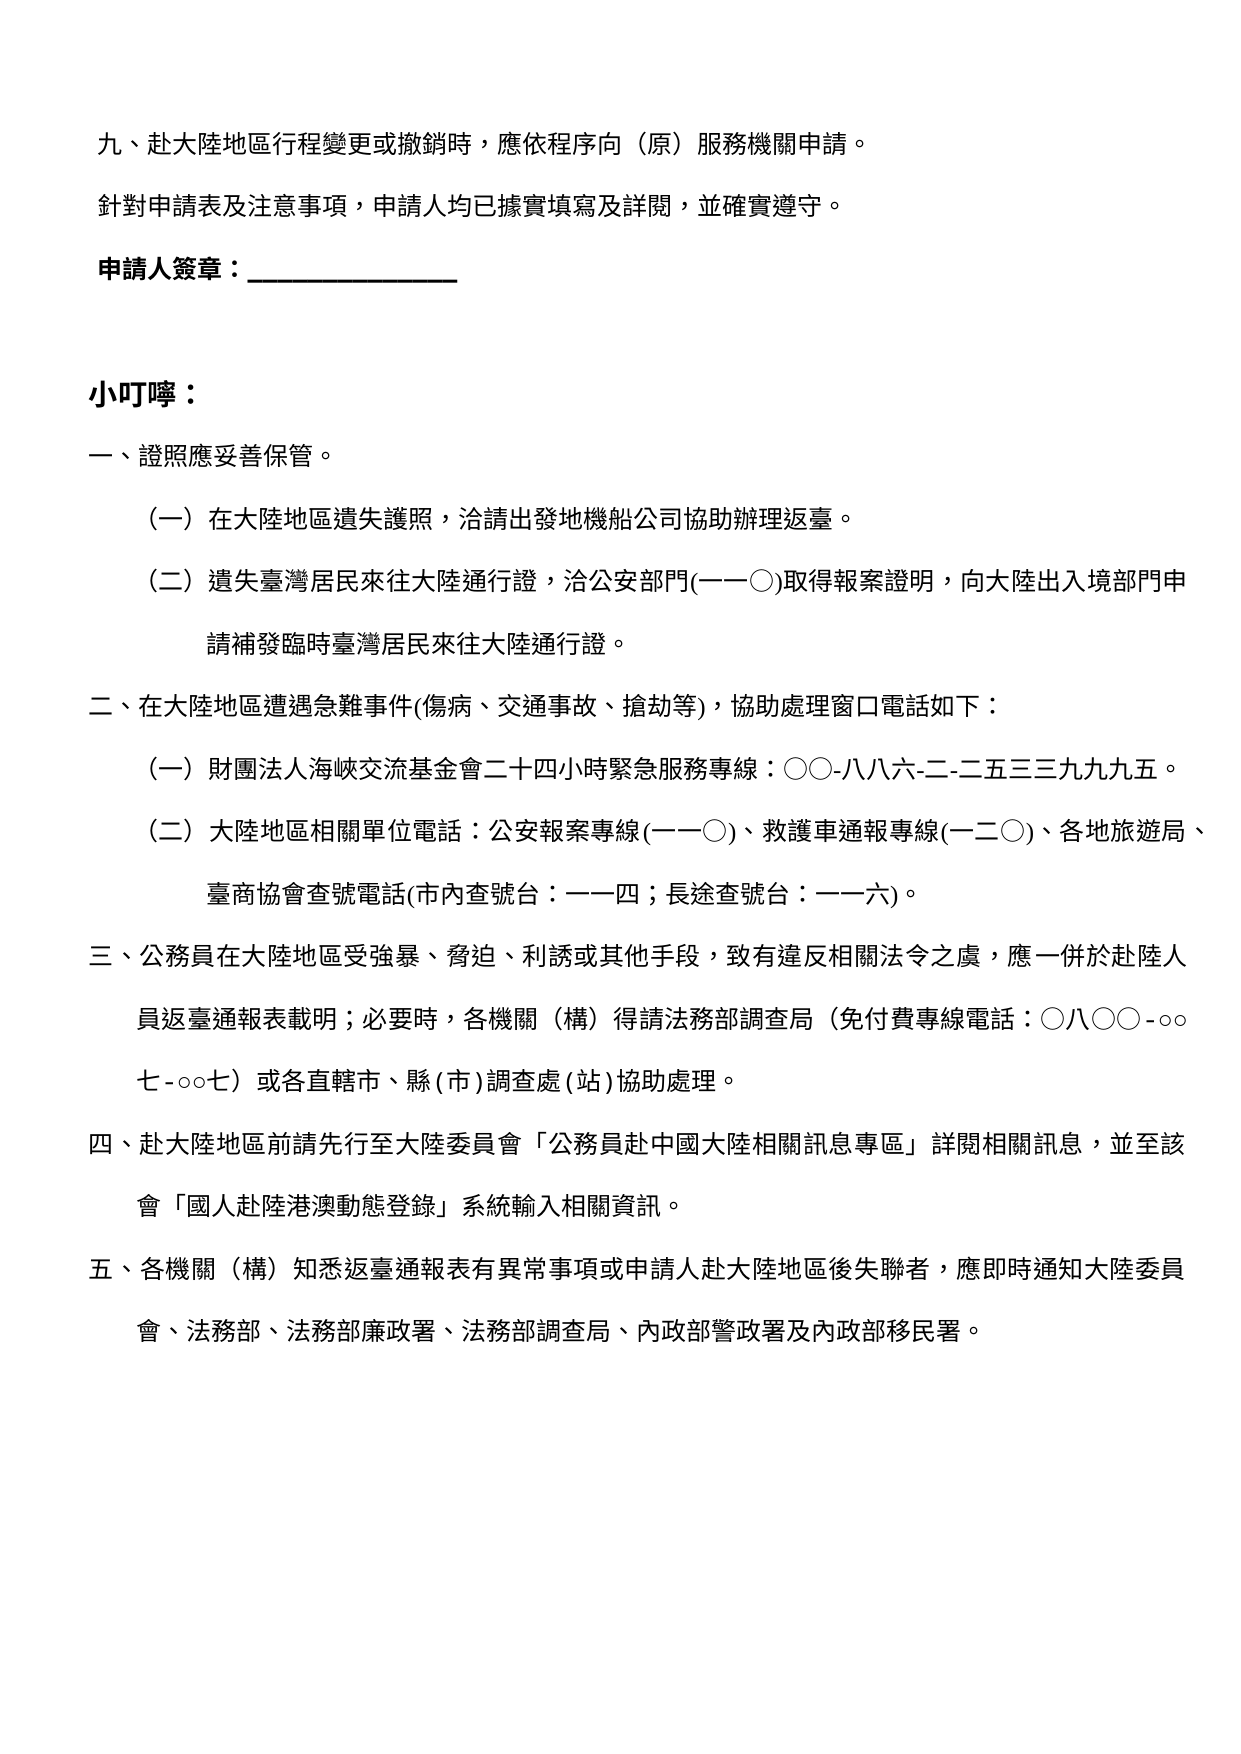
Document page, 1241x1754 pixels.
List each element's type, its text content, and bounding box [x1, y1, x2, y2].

text （一）在大陸地區遺失護照，洽請出發地機船公司協助辦理返臺。 [89, 476, 1188, 538]
text 小叮嚀： [89, 351, 1176, 413]
text 九、赴大陸地區行程變更或撤銷時，應依程序向（原）服務機關申請。 [97, 101, 1176, 163]
text （二）大陸地區相關單位電話：公安報案專線(一一○)、救護車通報專線(一二○)、各地旅遊局、臺商協會查號電話(市內查號台：一一四；長途查號台：一一六)。 [133, 788, 1188, 913]
text 針對申請表及注意事項，申請人均已據實填寫及詳閱，並確實遵守。 [97, 163, 1176, 226]
text 三、公務員在大陸地區受強暴、脅迫、利誘或其他手段，致有違反相關法令之虞，應一併於赴陸人員返臺通報表載明；必要時，各機關（構）得請法務部調查局（免付費專線電話：○八○○-○○七-○○七）或各直轄市、縣(市)調查處(站)協助處理。 [89, 913, 1188, 1101]
text （一）財團法人海峽交流基金會二十四小時緊急服務專線：○○-八八六-二-二五三三九九九五。 [89, 726, 1188, 788]
text 五、各機關（構）知悉返臺通報表有異常事項或申請人赴大陸地區後失聯者，應即時通知大陸委員會、法務部、法務部廉政署、法務部調查局、內政部警政署及內政部移民署。 [89, 1226, 1188, 1351]
text 四、赴大陸地區前請先行至大陸委員會「公務員赴中國大陸相關訊息專區」詳閱相關訊息，並至該會「國人赴陸港澳動態登錄」系統輸入相關資訊。 [89, 1101, 1188, 1226]
text （二）遺失臺灣居民來往大陸通行證，洽公安部門(一一○)取得報案證明，向大陸出入境部門申請補發臨時臺灣居民來往大陸通行證。 [133, 538, 1188, 663]
text 申請人簽章：______________ [97, 226, 1176, 288]
text 一、證照應妥善保管。 [89, 413, 1188, 476]
text 二、在大陸地區遭遇急難事件(傷病、交通事故、搶劫等)，協助處理窗口電話如下： [89, 663, 1188, 726]
